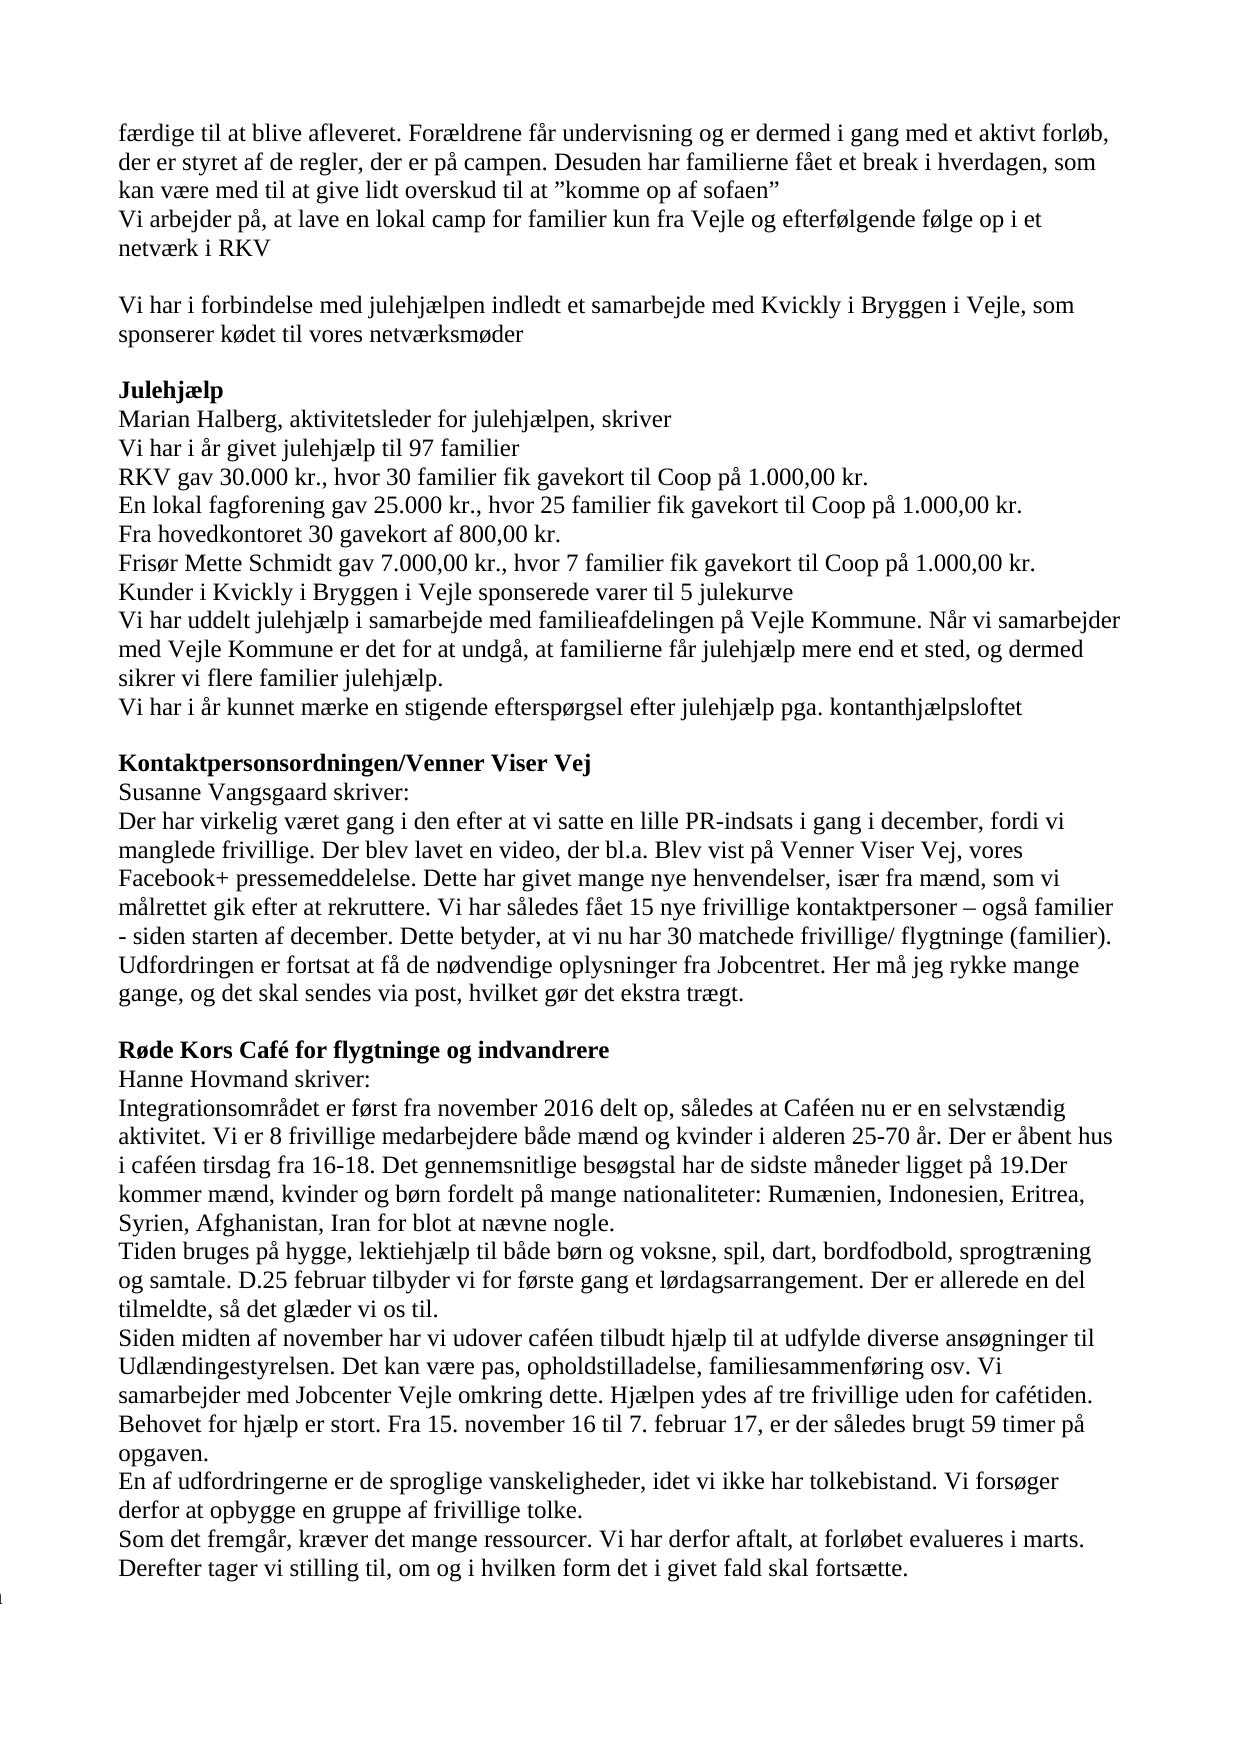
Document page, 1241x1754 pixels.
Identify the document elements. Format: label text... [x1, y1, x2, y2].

text En af udfordringerne er de sproglige vanskeligheder, idet vi ikke har tolkebistand. Vi forsøger [118, 1466, 1122, 1495]
text Vi arbejder på, at lave en lokal camp for familier kun fra Vejle og efterfølgende følge op i et netværk i RKV [118, 204, 1122, 262]
text Der har virkelig været gang i den efter at vi satte en lille PR-indsats i gang i december, fordi vi manglede frivillige. Der blev lavet en video, der bl.a. Blev vist på Venner Viser Vej, vores Facebook+ pressemeddelelse. Dette har givet mange nye henvendelser, især fra mænd, som vi målrettet gik efter at rekruttere. Vi har således fået 15 nye frivillige kontaktpersoner – også familier - siden starten af december. Dette betyder, at vi nu har 30 matchede frivillige/ flygtninge (familier). [118, 806, 1122, 950]
text Frisør Mette Schmidt gav 7.000,00 kr., hvor 7 familier fik gavekort til Coop på 1.000,00 kr. [118, 548, 1122, 577]
text Vi har uddelt julehjælp i samarbejde med familieafdelingen på Vejle Kommune. Når vi samarbejder med Vejle Kommune er det for at undgå, at familierne får julehjælp mere end et sted, og dermed sikrer vi flere familier julehjælp. [118, 605, 1122, 692]
text Tiden bruges på hygge, lektiehjælp til både børn og voksne, spil, dart, bordfodbold, sprogtræning og samtale. D.25 februar tilbyder vi for første gang et lørdagsarrangement. Der er allerede en del tilmeldte, så det glæder vi os til. [118, 1236, 1122, 1323]
text Julehjælp [118, 375, 1122, 404]
text derfor at opbygge en gruppe af frivillige tolke. [118, 1495, 1122, 1524]
text Kunder i Kvickly i Bryggen i Vejle sponserede varer til 5 julekurve [118, 577, 1122, 605]
text Tiden bruges på h [0, 1581, 1122, 1610]
text færdige til at blive afleveret. Forældrene får undervisning og er dermed i gang med et aktivt forløb, der er styret af de regler, der er på campen. Desuden har familierne fået et break i hverdagen, som [118, 118, 1122, 176]
text Vi har i år givet julehjælp til 97 familier [118, 433, 1122, 462]
text Siden midten af november har vi udover caféen tilbudt hjælp til at udfylde diverse ansøgninger til Udlændingestyrelsen. Det kan være pas, opholdstilladelse, familiesammenføring osv. Vi samarbejder med Jobcenter Vejle omkring dette. Hjælpen ydes af tre frivillige uden for cafétiden. [118, 1323, 1122, 1409]
text En lokal fagforening gav 25.000 kr., hvor 25 familier fik gavekort til Coop på 1.000,00 kr. [118, 490, 1122, 519]
text RKV gav 30.000 kr., hvor 30 familier fik gavekort til Coop på 1.000,00 kr. [118, 462, 1122, 490]
text Integrationsområdet er først fra november 2016 delt op, således at Caféen nu er en selvstændig aktivitet. Vi er 8 frivillige medarbejdere både mænd og kvinder i alderen 25-70 år. Der er åbent hus i caféen tirsdag fra 16-18. Det gennemsnitlige besøgstal har de sidste måneder ligget på 19.Der kommer mænd, kvinder og børn fordelt på mange nationaliteter: Rumænien, Indonesien, Eritrea, Syrien, Afghanistan, Iran for blot at nævne nogle. [118, 1093, 1122, 1236]
text Som det fremgår, kræver det mange ressourcer. Vi har derfor aftalt, at forløbet evalueres i marts. Derefter tager vi stilling til, om og i hvilken form det i givet fald skal fortsætte. [118, 1524, 1122, 1581]
text Røde Kors Café for flygtninge og indvandrere [118, 1035, 1122, 1064]
text Vi har i forbindelse med julehjælpen indledt et samarbejde med Kvickly i Bryggen i Vejle, som sponserer kødet til vores netværksmøder [118, 290, 1122, 347]
text Hanne Hovmand skriver: [118, 1064, 1122, 1093]
text Susanne Vangsgaard skriver: [118, 777, 1122, 806]
text kan være med til at give lidt overskud til at ”komme op af sofaen” [118, 176, 1122, 204]
text Udfordringen er fortsat at få de nødvendige oplysninger fra Jobcentret. Her må jeg rykke mange gange, og det skal sendes via post, hvilket gør det ekstra trægt. [118, 950, 1122, 1007]
text Marian Halberg, aktivitetsleder for julehjælpen, skriver [118, 404, 1122, 433]
text Behovet for hjælp er stort. Fra 15. november 16 til 7. februar 17, er der således brugt 59 timer på opgaven. [118, 1409, 1122, 1466]
text Kontaktpersonsordningen/Venner Viser Vej [118, 748, 1122, 777]
text Vi har i år kunnet mærke en stigende efterspørgsel efter julehjælp pga. kontanthjælpsloftet [118, 692, 1122, 720]
text Fra hovedkontoret 30 gavekort af 800,00 kr. [118, 519, 1122, 548]
